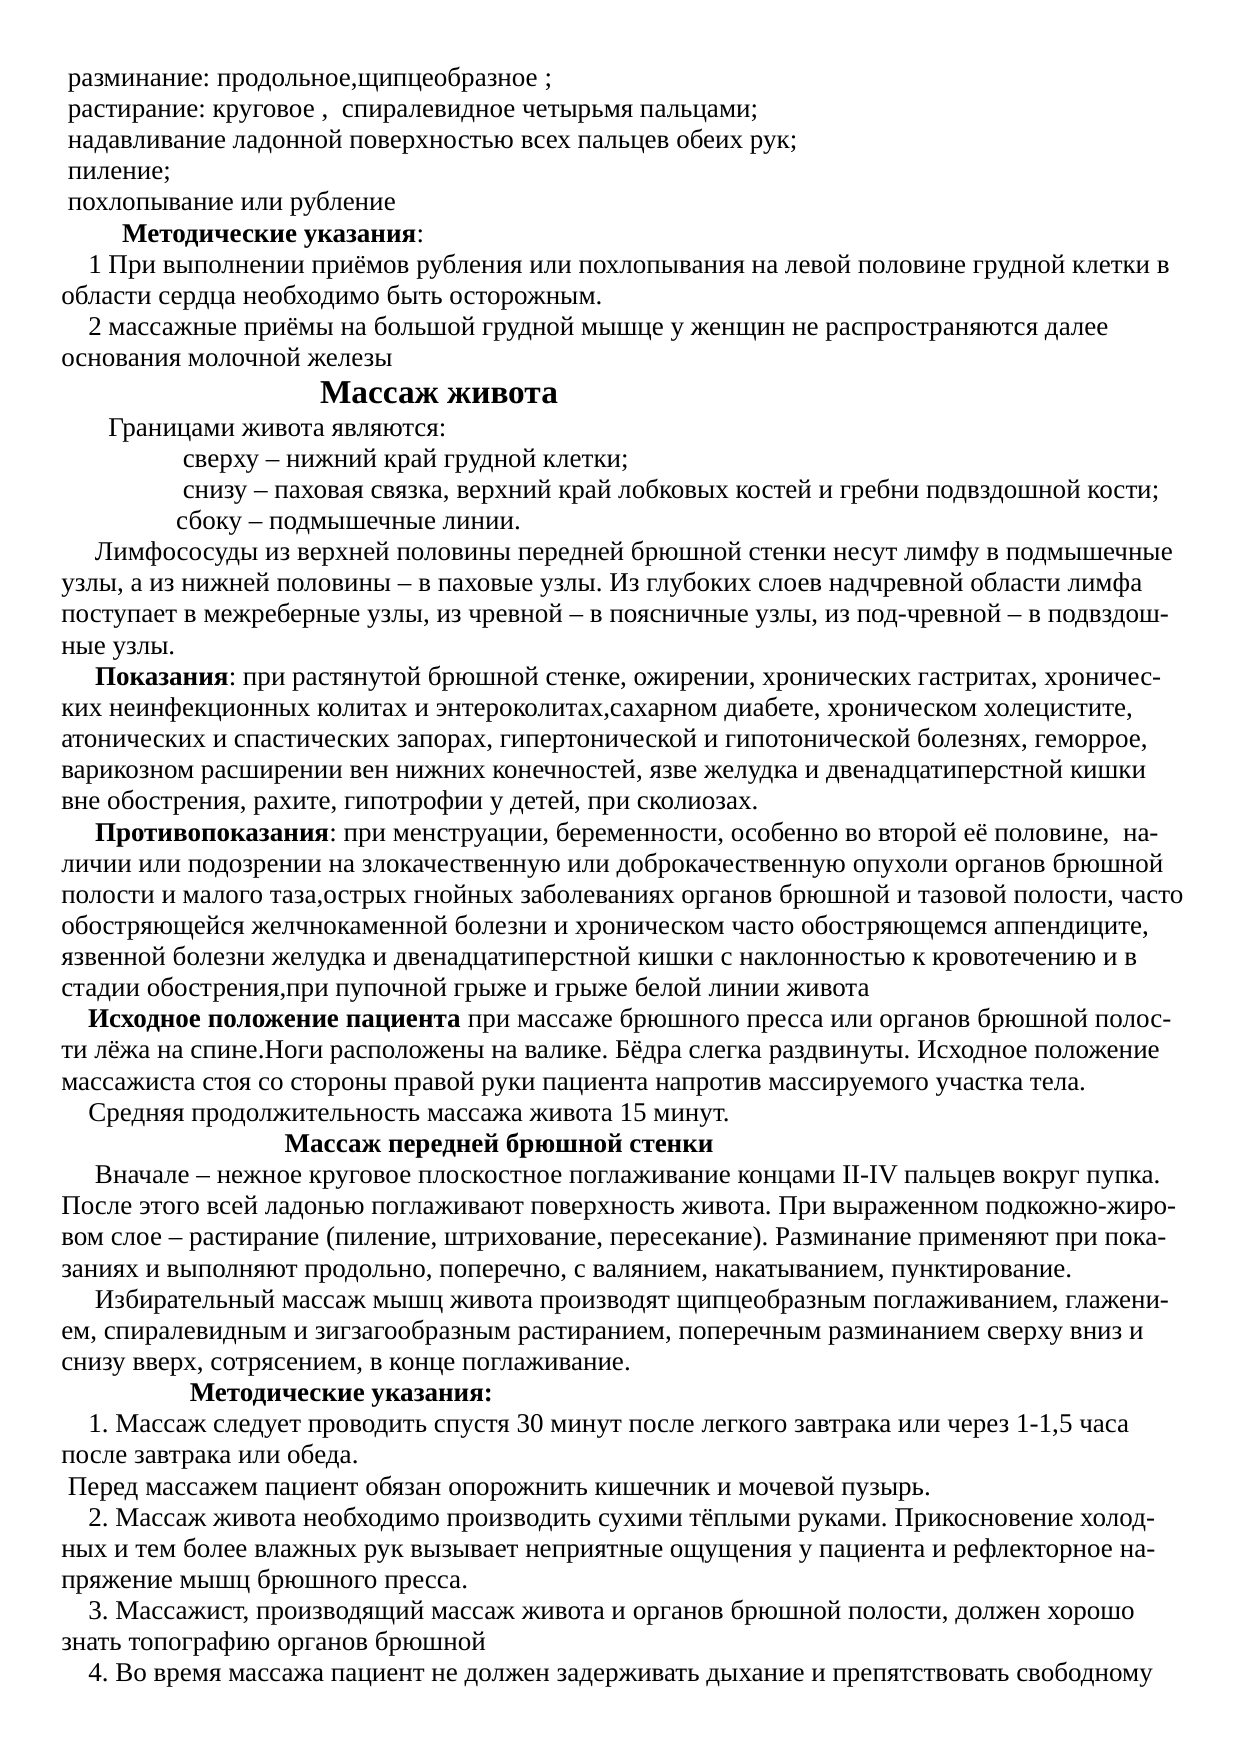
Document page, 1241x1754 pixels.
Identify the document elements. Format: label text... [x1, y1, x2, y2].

text 1. Массаж следует проводить спустя 30 минут после легкого завтрака или через 1-1,5 часа после завтрака или обеда. [61, 1407, 1187, 1470]
text Противопоказания: при менструации, беременности, особенно во второй её половине, на-личии или подозрении на злокачественную или доброкачественную опухоли органов брюшной полости и малого таза,острых гнойных заболеваниях органов брюшной и тазовой полости, часто обостряющейся желчнокаменной болезни и хроническом часто обостряющемся аппендиците, язвенной болезни желудка и двенадцатиперстной кишки с наклонностью к кровотечению и в стадии обострения,при пупочной грыже и грыже белой линии живота [61, 816, 1187, 1002]
text надавливание ладонной поверхностью всех пальцев обеих рук; [61, 123, 1187, 154]
text Массаж передней брюшной стенки [61, 1127, 1187, 1158]
text пиление; [61, 154, 1187, 186]
text Вначале – нежное круговое плоскостное поглаживание концами II-IV пальцев вокруг пупка. После этого всей ладонью поглаживают поверхность живота. При выраженном подкожно-жиро-вом слое – растирание (пиление, штрихование, пересекание). Разминание применяют при пока-заниях и выполняют продольно, поперечно, с валянием, накатыванием, пунктирование. [61, 1158, 1187, 1283]
text Перед массажем пациент обязан опорожнить кишечник и мочевой пузырь. [61, 1470, 1187, 1501]
text 2. Массаж живота необходимо производить сухими тёплыми руками. Прикосновение холод-ных и тем более влажных рук вызывает неприятные ощущения у пациента и рефлекторное на-пряжение мышц брюшного пресса. [61, 1501, 1187, 1594]
text Показания: при растянутой брюшной стенке, ожирении, хронических гастритах, хроничес-ких неинфекционных колитах и энтероколитах,сахарном диабете, хроническом холецистите, атонических и спастических запорах, гипертонической и гипотонической болезнях, геморрое, варикозном расширении вен нижних конечностей, язве желудка и двенадцатиперстной кишки вне обострения, рахите, гипотрофии у детей, при сколиозах. [61, 660, 1187, 816]
text 4. Во время массажа пациент не должен задерживать дыхание и препятствовать свободному [61, 1657, 1187, 1688]
text снизу – паховая связка, верхний край лобковых костей и гребни подвздошной кости; [61, 473, 1187, 504]
text 3. Массажист, производящий массаж живота и органов брюшной полости, должен хорошо знать топографию органов брюшной [61, 1594, 1187, 1657]
text разминание: продольное,щипцеобразное ; [61, 61, 1187, 92]
text Исходное положение пациента при массаже брюшного пресса или органов брюшной полос-ти лёжа на спине.Ноги расположены на валике. Бёдра слегка раздвинуты. Исходное положение массажиста стоя со стороны правой руки пациента напротив массируемого участка тела. [61, 1002, 1187, 1096]
text Методические указания: [61, 217, 1187, 248]
text сверху – нижний край грудной клетки; [61, 442, 1187, 473]
text Массаж живота [61, 372, 1187, 411]
text Средняя продолжительность массажа живота 15 минут. [61, 1096, 1187, 1127]
text растирание: круговое , спиралевидное четырьмя пальцами; [61, 92, 1187, 123]
text Методические указания: [61, 1376, 1187, 1407]
text сбоку – подмышечные линии. [61, 504, 1187, 535]
text Лимфососуды из верхней половины передней брюшной стенки несут лимфу в подмышечные узлы, а из нижней половины – в паховые узлы. Из глубоких слоев надчревной области лимфа поступает в межреберные узлы, из чревной – в поясничные узлы, из под-чревной – в подвздош-ные узлы. [61, 535, 1187, 660]
text похлопывание или рубление [61, 186, 1187, 217]
text 2 массажные приёмы на большой грудной мышце у женщин не распространяются далее основания молочной железы [61, 310, 1187, 372]
text 1 При выполнении приёмов рубления или похлопывания на левой половине грудной клетки в области сердца необходимо быть осторожным. [61, 248, 1187, 310]
text Избирательный массаж мышц живота производят щипцеобразным поглаживанием, глажени-ем, спиралевидным и зигзагообразным растиранием, поперечным разминанием сверху вниз и снизу вверх, сотрясением, в конце поглаживание. [61, 1283, 1187, 1376]
text Границами живота являются: [61, 411, 1187, 442]
